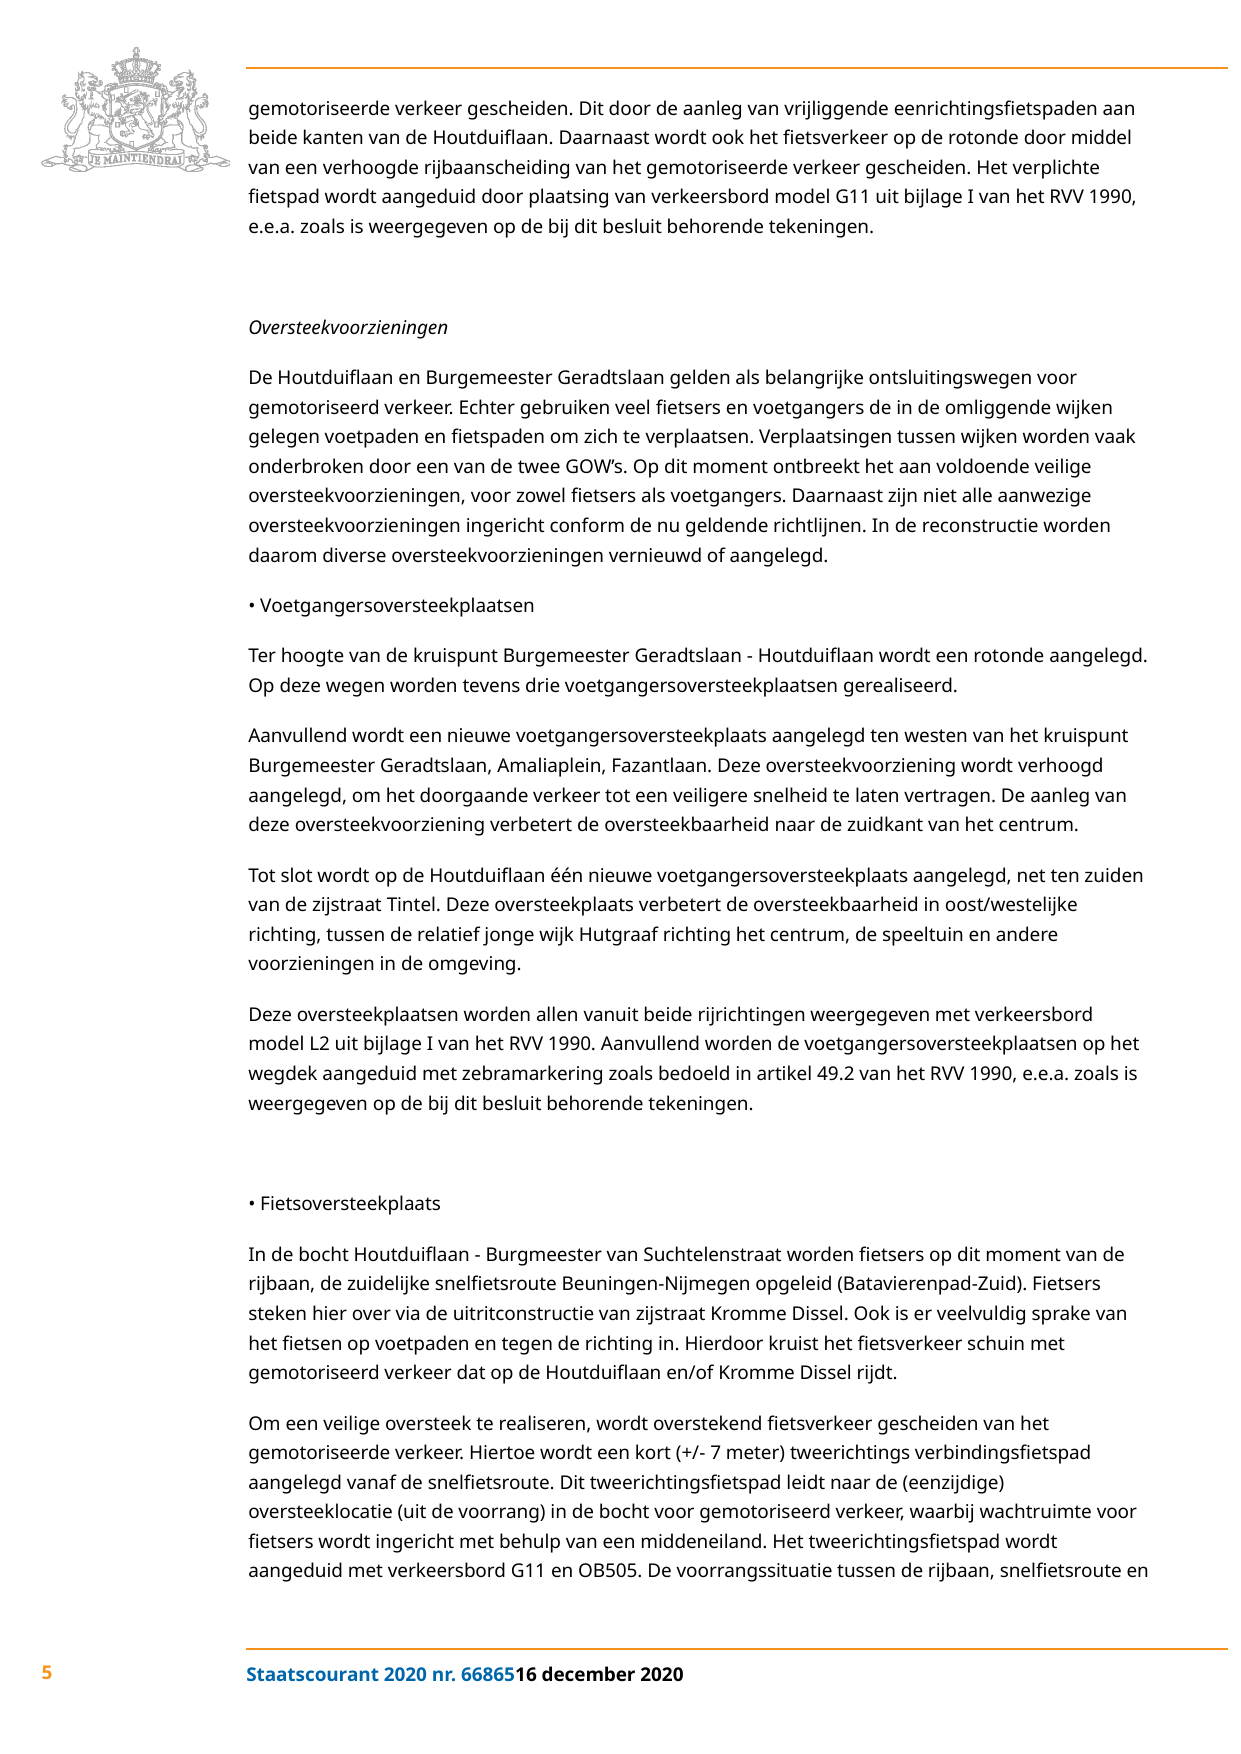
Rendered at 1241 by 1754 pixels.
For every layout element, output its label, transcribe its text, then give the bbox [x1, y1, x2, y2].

text Ter hoogte van de kruispunt Burgemeester Geradtslaan - Houtduiflaan wordt een rotonde aangelegd. Op deze wegen worden tevens drie voetgangersoversteekplaatsen gerealiseerd. [248, 643, 1152, 698]
text Oversteekvoorzieningen [248, 314, 1152, 340]
text Aanvullend wordt een nieuwe voetgangersoversteekplaats aangelegd ten westen van het kruispunt Burgemeester Geradtslaan, Amaliaplein, Fazantlaan. Deze oversteekvoorziening wordt verhoogd aangelegd, om het doorgaande verkeer tot een veiligere snelheid te laten vertragen. De aanleg van deze oversteekvoorziening verbetert de oversteekbaarheid naar de zuidkant van het centrum. [248, 723, 1152, 837]
text • Voetgangersoversteekplaatsen [248, 592, 1152, 618]
text • Fietsoversteekplaats [248, 1191, 1152, 1216]
text De Houtduiflaan en Burgemeester Geradtslaan gelden als belangrijke ontsluitingswegen voor gemotoriseerd verkeer. Echter gebruiken veel fietsers en voetgangers de in de omliggende wijken gelegen voetpaden en fietspaden om zich te verplaatsen. Verplaatsingen tussen wijken worden vaak onderbroken door een van de twee GOW’s. Op dit moment ontbreekt het aan voldoende veilige oversteekvoorzieningen, voor zowel fietsers als voetgangers. Daarnaast zijn niet alle aanwezige oversteekvoorzieningen ingericht conform de nu geldende richtlijnen. In de reconstructie worden daarom diverse oversteekvoorzieningen vernieuwd of aangelegd. [248, 364, 1152, 568]
text Tot slot wordt op de Houtduiflaan één nieuwe voetgangersoversteekplaats aangelegd, net ten zuiden van de zijstraat Tintel. Deze oversteekplaats verbetert de oversteekbaarheid in oost/westelijke richting, tussen de relatief jonge wijk Hutgraaf richting het centrum, de speeltuin en andere voorzieningen in de omgeving. [248, 862, 1152, 976]
text Deze oversteekplaatsen worden allen vanuit beide rijrichtingen weergegeven met verkeersbord model L2 uit bijlage I van het RVV 1990. Aanvullend worden de voetgangersoversteekplaatsen op het wegdek aangeduid met zebramarkering zoals bedoeld in artikel 49.2 van het RVV 1990, e.e.a. zoals is weergegeven op de bij dit besluit behorende tekeningen. [248, 1001, 1152, 1116]
text gemotoriseerde verkeer gescheiden. Dit door de aanleg van vrijliggende eenrichtingsfietspaden aan beide kanten van de Houtduiflaan. Daarnaast wordt ook het fietsverkeer op de rotonde door middel van een verhoogde rijbaanscheiding van het gemotoriseerde verkeer gescheiden. Het verplichte fietspad wordt aangeduid door plaatsing van verkeersbord model G11 uit bijlage I van het RVV 1990, e.e.a. zoals is weergegeven op de bij dit besluit behorende tekeningen. [248, 95, 1152, 239]
picture [41, 47, 231, 172]
text In de bocht Houtduiflaan - Burgmeester van Suchtelenstraat worden fietsers op dit moment van de rijbaan, de zuidelijke snelfietsroute Beuningen-Nijmegen opgeleid (Batavierenpad-Zuid). Fietsers steken hier over via de uitritconstructie van zijstraat Kromme Dissel. Ook is er veelvuldig sprake van het fietsen op voetpaden en tegen de richting in. Hierdoor kruist het fietsverkeer schuin met gemotoriseerd verkeer dat op de Houtduiflaan en/of Kromme Dissel rijdt. [248, 1241, 1152, 1385]
text Om een veilige oversteek te realiseren, wordt overstekend fietsverkeer gescheiden van het gemotoriseerde verkeer. Hiertoe wordt een kort (+/- 7 meter) tweerichtings verbindingsfietspad aangelegd vanaf de snelfietsroute. Dit tweerichtingsfietspad leidt naar de (eenzijdige) oversteeklocatie (uit de voorrang) in de bocht voor gemotoriseerd verkeer, waarbij wachtruimte voor fietsers wordt ingericht met behulp van een middeneiland. Het tweerichtingsfietspad wordt aangeduid met verkeersbord G11 en OB505. De voorrangssituatie tussen de rijbaan, snelfietsroute en [248, 1410, 1152, 1583]
